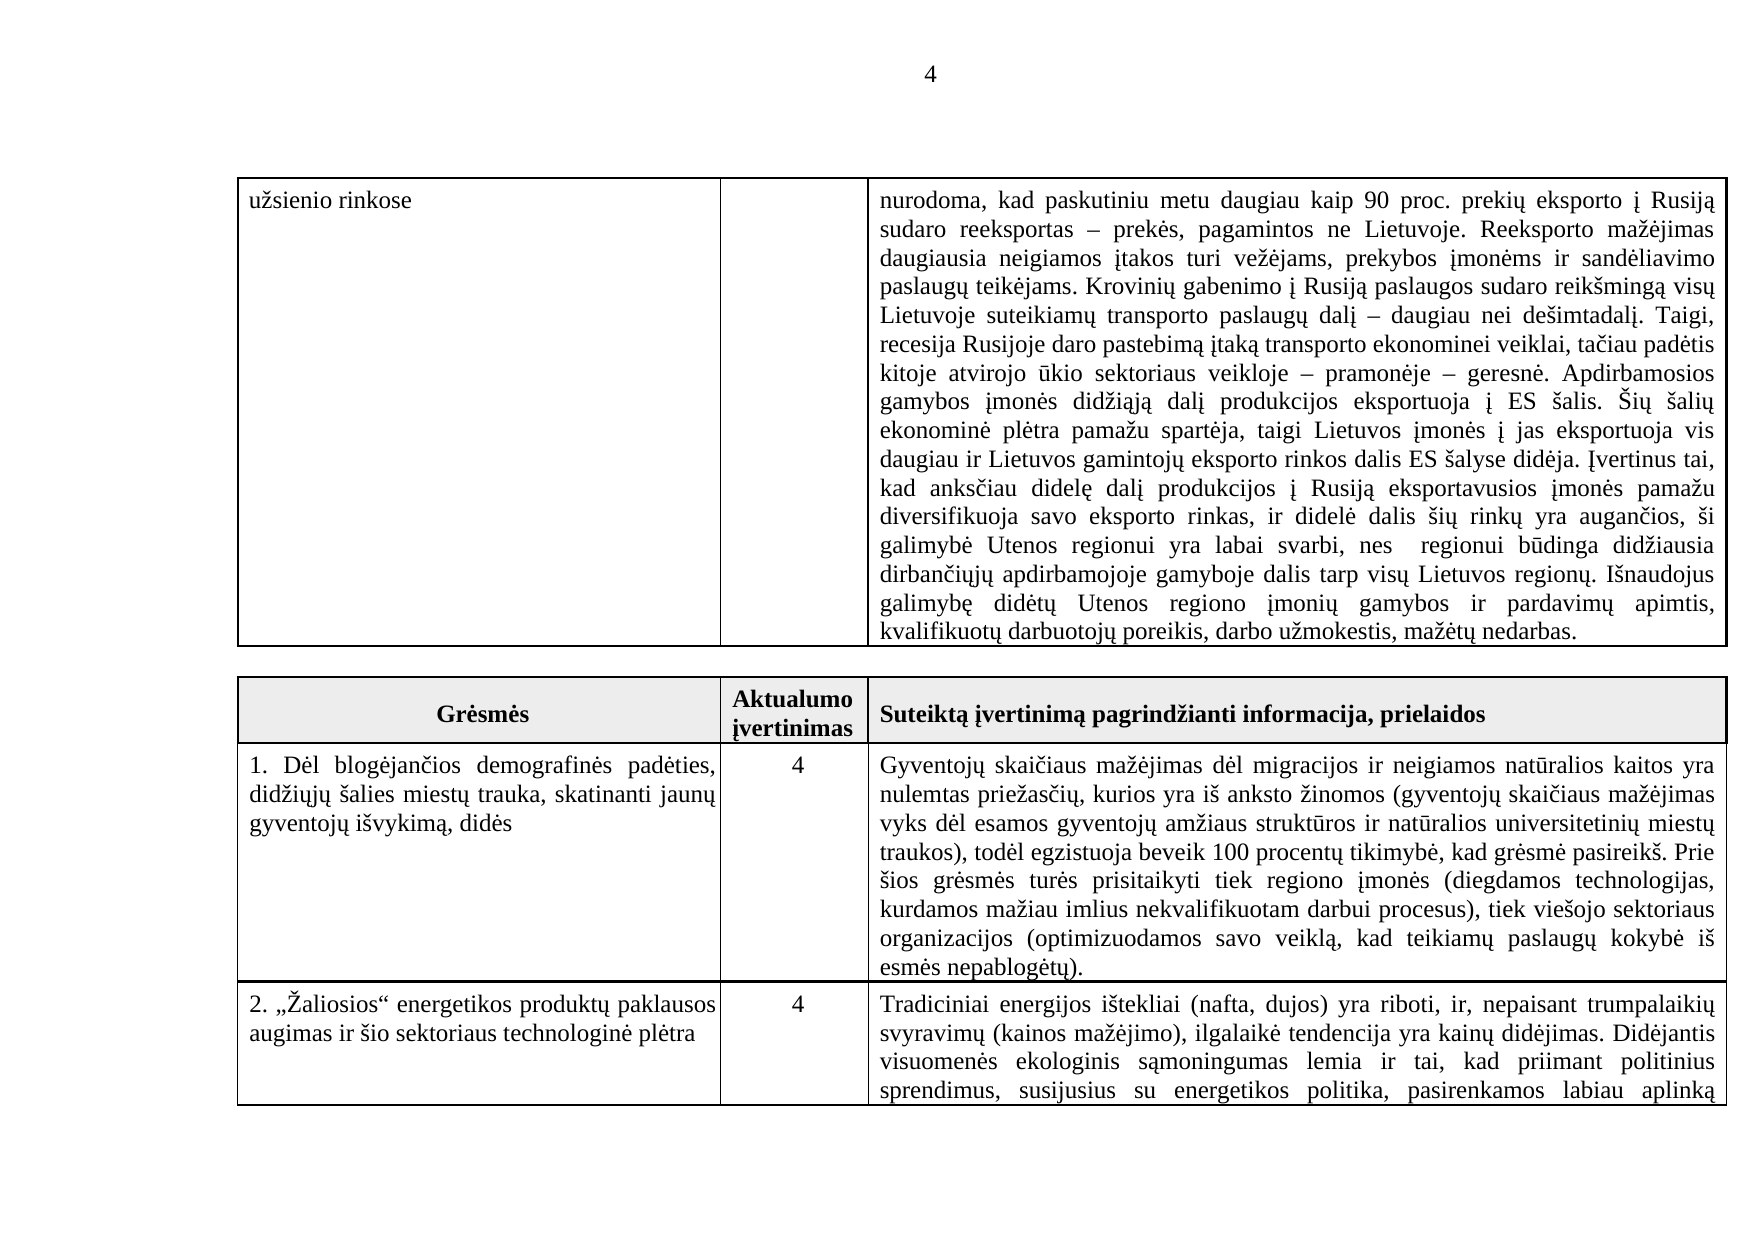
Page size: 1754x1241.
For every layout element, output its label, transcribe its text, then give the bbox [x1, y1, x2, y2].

table_cell užsienio rinkose [239, 179, 720, 645]
table_cell Tradiciniai energijos ištekliai (nafta, dujos) yra riboti, ir, nepaisant trumpalaikių svyravimų (kainos mažėjimo), ilgalaikė tendencija yra kainų didėjimas. Didėjantis visuomenės ekologinis sąmoningumas lemia ir tai, kad priimant politinius sprendimus, susijusius su energetikos politika, pasirenkamos labiau aplinką [869, 983, 1726, 1104]
table_header Grėsmės [239, 678, 720, 742]
table_cell Gyventojų skaičiaus mažėjimas dėl migracijos ir neigiamos natūralios kaitos yra nulemtas priežasčių, kurios yra iš anksto žinomos (gyventojų skaičiaus mažėjimas vyks dėl esamos gyventojų amžiaus struktūros ir natūralios universitetinių miestų traukos), todėl egzistuoja beveik 100 procentų tikimybė, kad grėsmė pasireikš. Prie šios grėsmės turės prisitaikyti tiek regiono įmonės (diegdamos technologijas, kurdamos mažiau imlius nekvalifikuotam darbui procesus), tiek viešojo sektoriaus organizacijos (optimizuodamos savo veiklą, kad teikiamų paslaugų kokybė iš esmės nepablogėtų). [869, 744, 1726, 980]
table_cell nurodoma, kad paskutiniu metu daugiau kaip 90 proc. prekių eksporto į Rusiją sudaro reeksportas – prekės, pagamintos ne Lietuvoje. Reeksporto mažėjimas daugiausia neigiamos įtakos turi vežėjams, prekybos įmonėms ir sandėliavimo paslaugų teikėjams. Krovinių gabenimo į Rusiją paslaugos sudaro reikšmingą visų Lietuvoje suteikiamų transporto paslaugų dalį – daugiau nei dešimtadalį. Taigi, recesija Rusijoje daro pastebimą įtaką transporto ekonominei veiklai, tačiau padėtis kitoje atvirojo ūkio sektoriaus veikloje – pramonėje – geresnė. Apdirbamosios gamybos įmonės didžiąją dalį produkcijos eksportuoja į ES šalis. Šių šalių ekonominė plėtra pamažu spartėja, taigi Lietuvos įmonės į jas eksportuoja vis daugiau ir Lietuvos gamintojų eksporto rinkos dalis ES šalyse didėja. Įvertinus tai, kad anksčiau didelę dalį produkcijos į Rusiją eksportavusios įmonės pamažu diversifikuoja savo eksporto rinkas, ir didelė dalis šių rinkų yra augančios, ši galimybė Utenos regionui yra labai svarbi, nes regionui būdinga didžiausia dirbančiųjų apdirbamojoje gamyboje dalis tarp visų Lietuvos regionų. Išnaudojus galimybę didėtų Utenos regiono įmonių gamybos ir pardavimų apimtis, kvalifikuotų darbuotojų poreikis, darbo užmokestis, mažėtų nedarbas. [869, 179, 1725, 645]
table_header Suteiktą įvertinimą pagrindžianti informacija, prielaidos [869, 678, 1725, 742]
table_cell [721, 179, 867, 645]
table_cell 4 [721, 983, 868, 1104]
table_cell 2. „Žaliosios“ energetikos produktų paklausos augimas ir šio sektoriaus technologinė plėtra [238, 983, 720, 1104]
table_header Aktualumo įvertinimas [721, 678, 867, 742]
table_cell 1. Dėl blogėjančios demografinės padėties, didžiųjų šalies miestų trauka, skatinanti jaunų gyventojų išvykimą, didės [238, 744, 720, 980]
table_cell 4 [721, 744, 868, 980]
